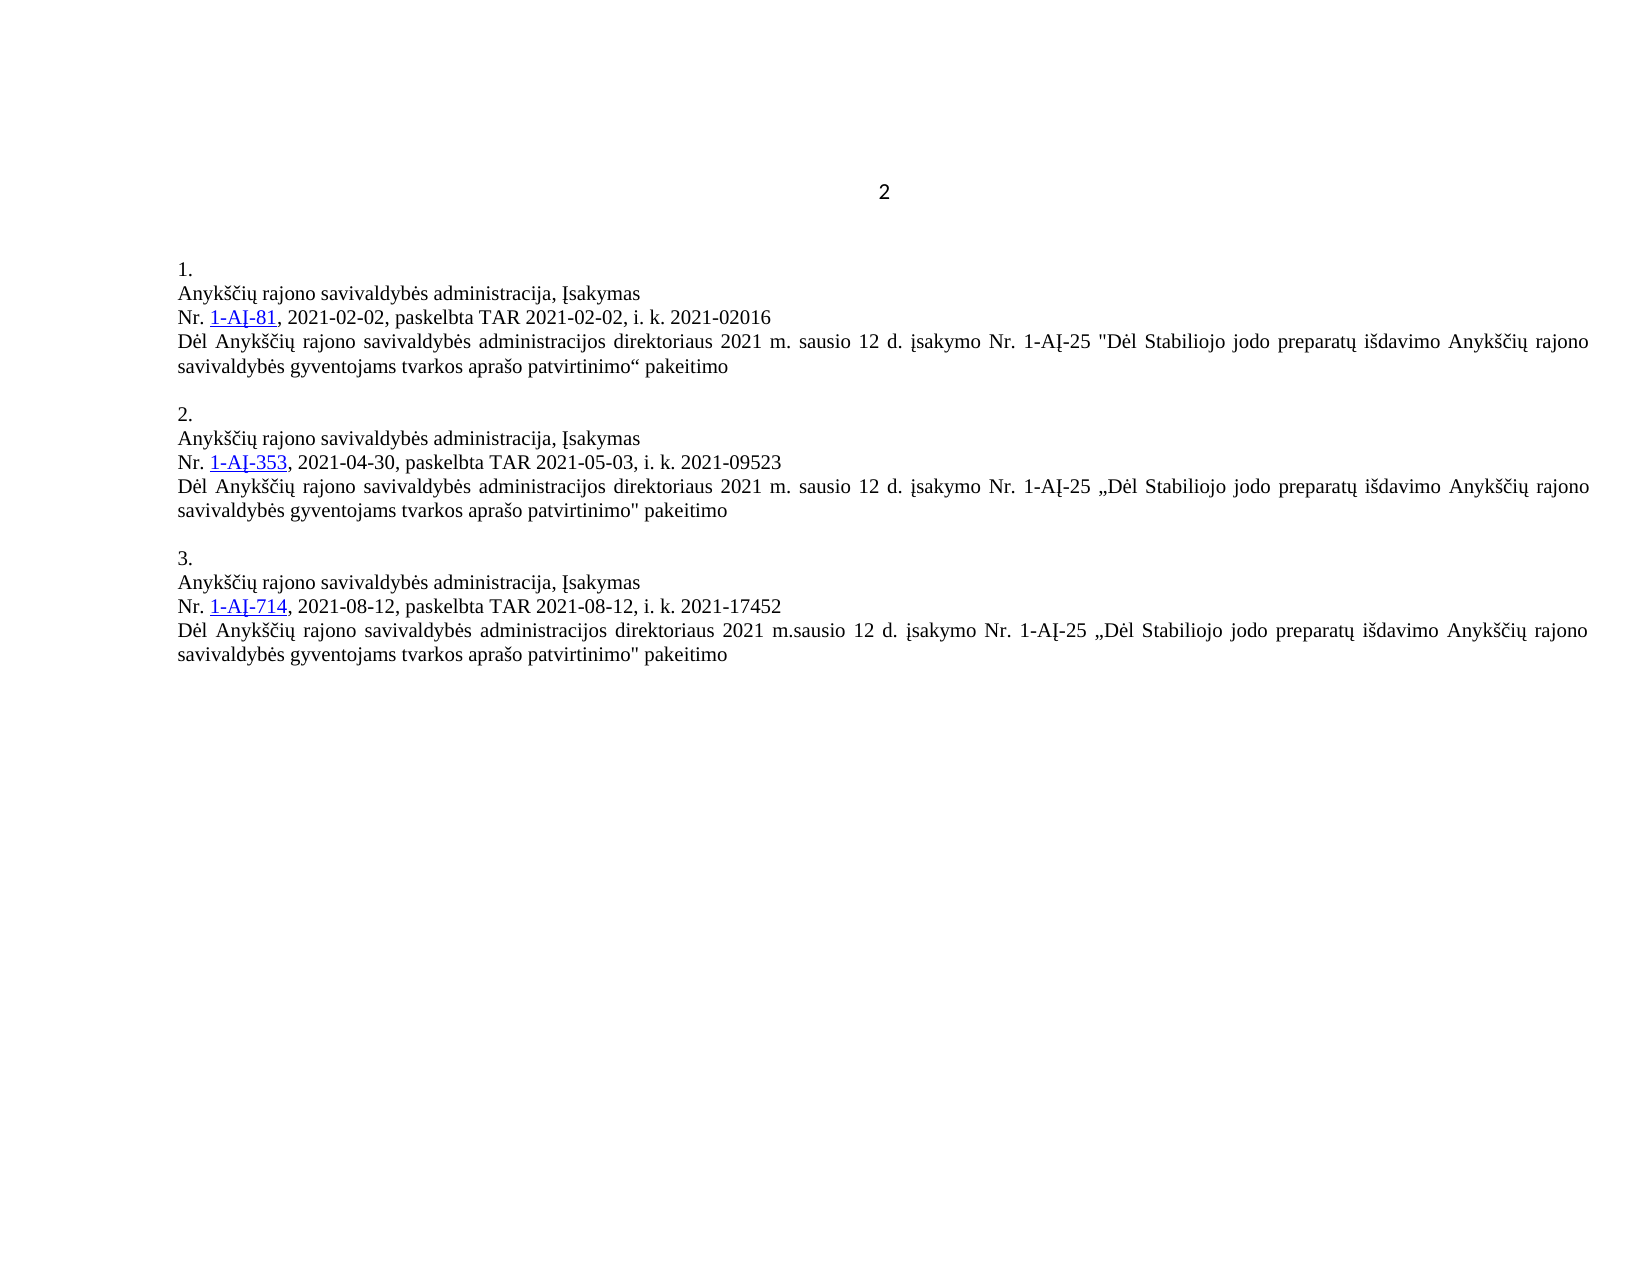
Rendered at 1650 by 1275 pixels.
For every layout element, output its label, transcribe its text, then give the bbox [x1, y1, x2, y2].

text Dėl Anykščių rajono savivaldybės administracijos direktoriaus 2021 m. sausio 12 d. įsakymo Nr. 1-AĮ-25 "Dėl Stabiliojo jodo preparatų išdavimo Anykščių rajono savivaldybės gyventojams tvarkos aprašo patvirtinimo“ pakeitimo [177, 329, 1591, 378]
text Nr. 1-AĮ-353, 2021-04-30, paskelbta TAR 2021-05-03, i. k. 2021-09523 [177, 450, 1591, 474]
text 2. [177, 402, 1591, 426]
text 1. [177, 257, 1591, 281]
text Anykščių rajono savivaldybės administracija, Įsakymas [177, 570, 1591, 594]
text Dėl Anykščių rajono savivaldybės administracijos direktoriaus 2021 m. sausio 12 d. įsakymo Nr. 1-AĮ-25 „Dėl Stabiliojo jodo preparatų išdavimo Anykščių rajono savivaldybės gyventojams tvarkos aprašo patvirtinimo" pakeitimo [177, 474, 1591, 522]
text 3. [177, 546, 1591, 570]
text Anykščių rajono savivaldybės administracija, Įsakymas [177, 281, 1591, 305]
text Nr. 1-AĮ-81, 2021-02-02, paskelbta TAR 2021-02-02, i. k. 2021-02016 [177, 305, 1591, 329]
text Nr. 1-AĮ-714, 2021-08-12, paskelbta TAR 2021-08-12, i. k. 2021-17452 [177, 594, 1591, 618]
text Anykščių rajono savivaldybės administracija, Įsakymas [177, 426, 1591, 450]
text Dėl Anykščių rajono savivaldybės administracijos direktoriaus 2021 m.sausio 12 d. įsakymo Nr. 1-AĮ-25 „Dėl Stabiliojo jodo preparatų išdavimo Anykščių rajono savivaldybės gyventojams tvarkos aprašo patvirtinimo" pakeitimo [177, 618, 1591, 666]
